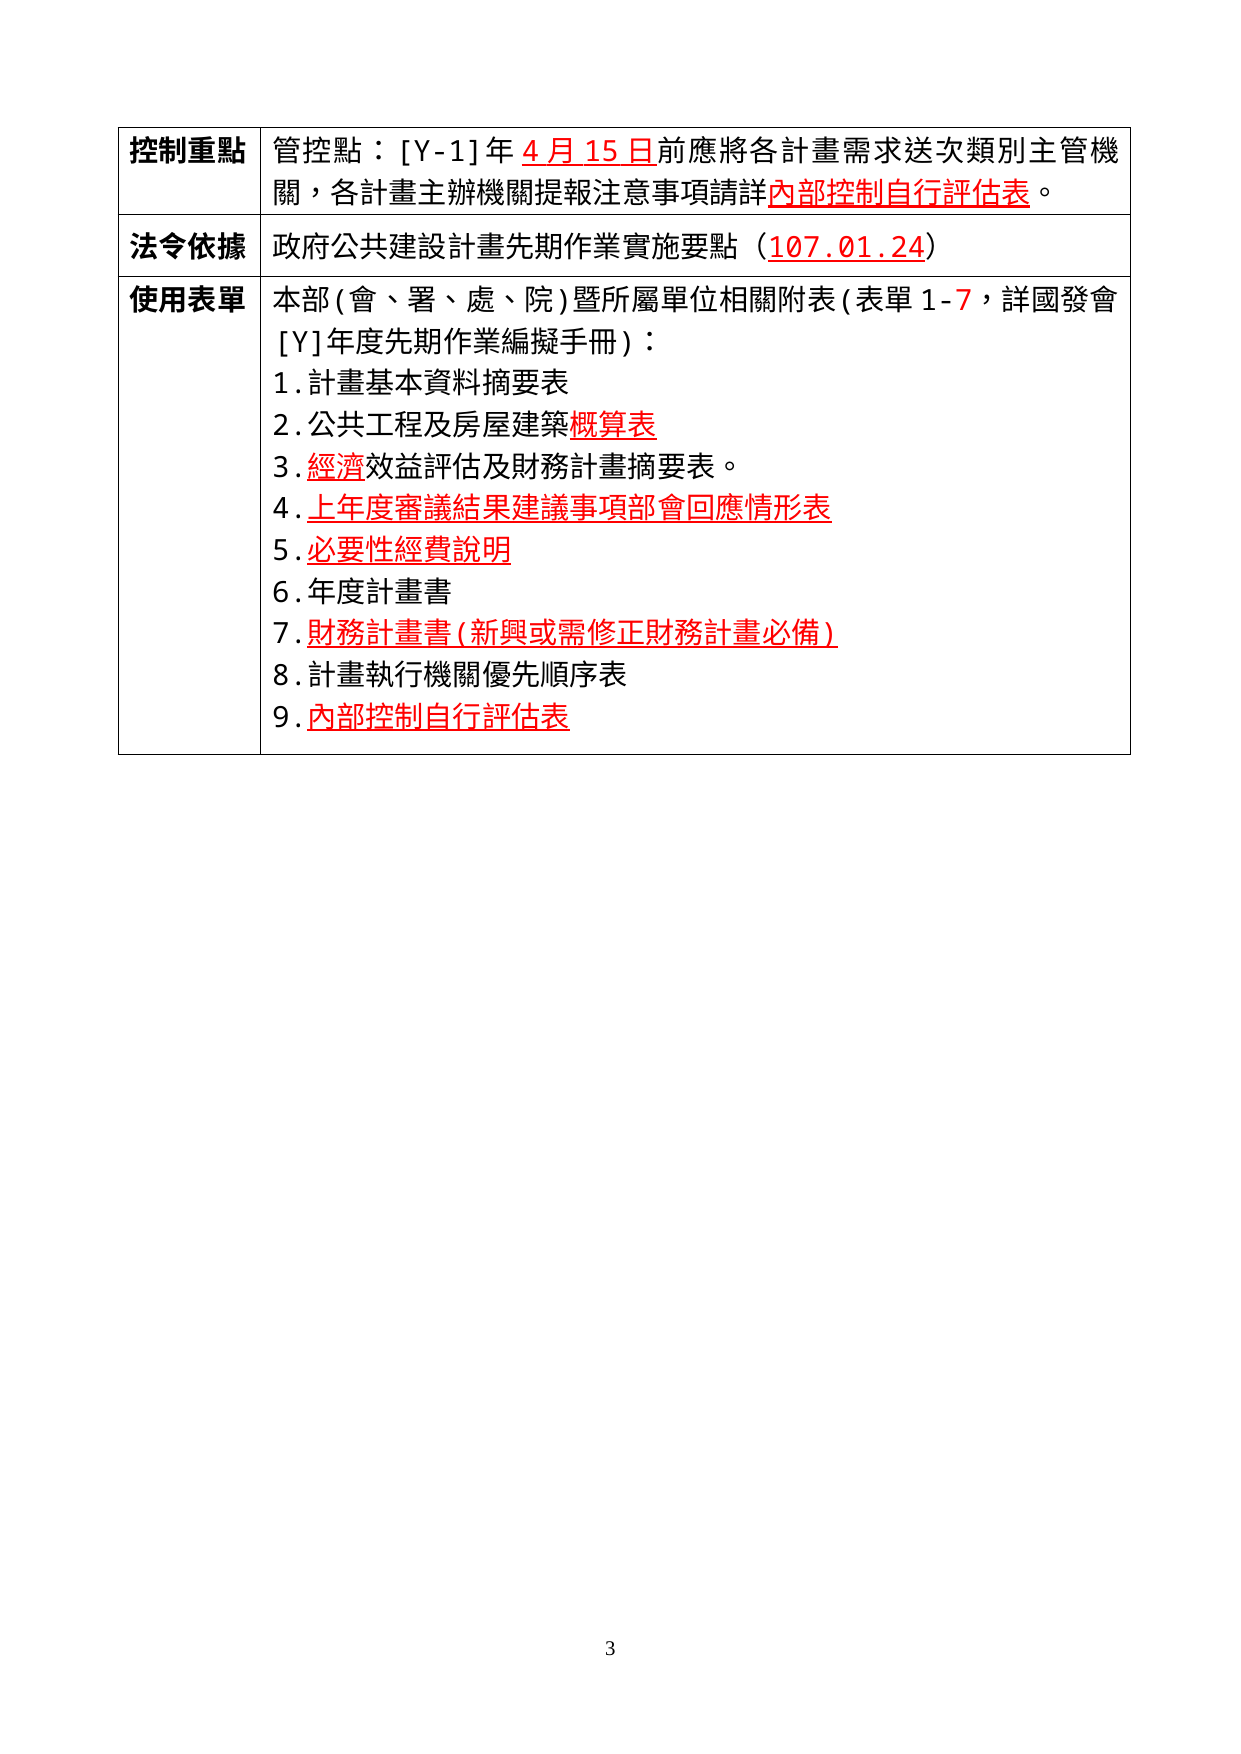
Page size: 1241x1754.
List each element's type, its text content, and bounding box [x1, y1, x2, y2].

table_cell 使用表單 [119, 277, 260, 754]
table_cell 本部(會、署、處、院)暨所屬單位相關附表(表單1-7，詳國發會[Y]年度先期作業編擬手冊)： 1.計畫基本資料摘要表 2.公共工程及房屋建築概算表 3.經濟效益評估及財務計畫摘要表。 4.上年度審議結果建議事項部會回應情形表 5.必要性經費說明 6.年度計畫書 7.財務計畫書(新興或需修正財務計畫必備) 8.計畫執行機關優先順序表 9.內部控制自行評估表 [261, 277, 1130, 754]
table_cell 政府公共建設計畫先期作業實施要點（107.01.24） [261, 215, 1130, 276]
table_cell 法令依據 [119, 215, 260, 276]
table_cell 管控點：[Y-1]年4月15日前應將各計畫需求送次類別主管機關，各計畫主辦機關提報注意事項請詳內部控制自行評估表。 [261, 128, 1130, 213]
table_cell 控制重點 [119, 128, 260, 213]
